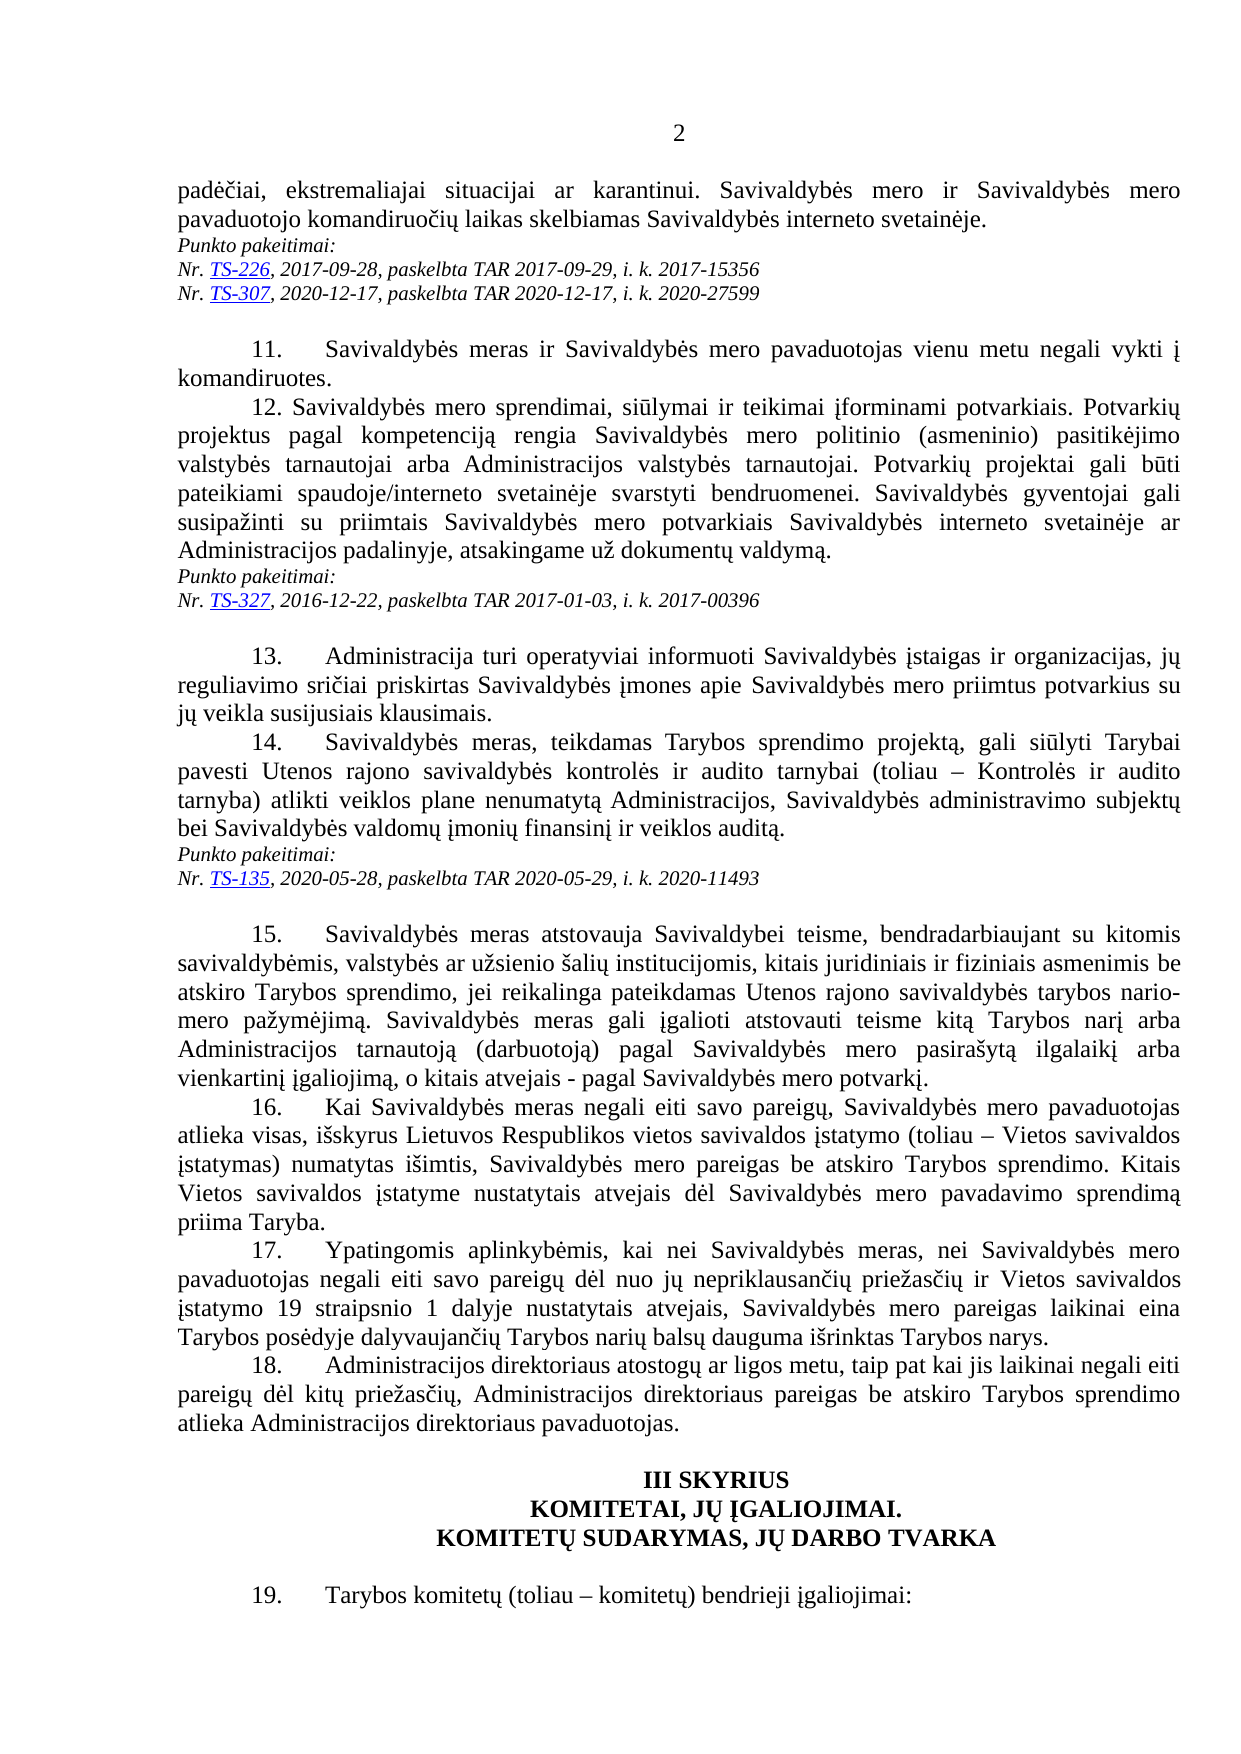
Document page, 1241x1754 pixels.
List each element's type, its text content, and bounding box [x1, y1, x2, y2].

text KOMITETŲ SUDARYMAS, JŲ DARBO TVARKA [177, 1523, 1181, 1552]
text KOMITETAI, JŲ ĮGALIOJIMAI. [177, 1494, 1181, 1523]
text Nr. TS-307, 2020-12-17, paskelbta TAR 2020-12-17, i. k. 2020-27599 [177, 281, 1181, 305]
text 13. Administracija turi operatyviai informuoti Savivaldybės įstaigas ir organizacijas, jų reguliavimo sričiai priskirtas Savivaldybės įmones apie Savivaldybės mero priimtus potvarkius su jų veikla susijusiais klausimais. [177, 641, 1181, 727]
text Nr. TS-327, 2016-12-22, paskelbta TAR 2017-01-03, i. k. 2017-00396 [177, 588, 1181, 612]
text 16. Kai Savivaldybės meras negali eiti savo pareigų, Savivaldybės mero pavaduotojas atlieka visas, išskyrus Lietuvos Respublikos vietos savivaldos įstatymo (toliau – Vietos savivaldos įstatymas) numatytas išimtis, Savivaldybės mero pareigas be atskiro Tarybos sprendimo. Kitais Vietos savivaldos įstatyme nustatytais atvejais dėl Savivaldybės mero pavadavimo sprendimą priima Taryba. [177, 1092, 1181, 1235]
text Punkto pakeitimai: [177, 564, 1181, 588]
text 17. Ypatingomis aplinkybėmis, kai nei Savivaldybės meras, nei Savivaldybės mero pavaduotojas negali eiti savo pareigų dėl nuo jų nepriklausančių priežasčių ir Vietos savivaldos įstatymo 19 straipsnio 1 dalyje nustatytais atvejais, Savivaldybės mero pareigas laikinai eina Tarybos posėdyje dalyvaujančių Tarybos narių balsų dauguma išrinktas Tarybos narys. [177, 1235, 1181, 1350]
text Nr. TS-226, 2017-09-28, paskelbta TAR 2017-09-29, i. k. 2017-15356 [177, 257, 1181, 281]
text Nr. TS-135, 2020-05-28, paskelbta TAR 2020-05-29, i. k. 2020-11493 [177, 866, 1181, 890]
text 19. Tarybos komitetų (toliau – komitetų) bendrieji įgaliojimai: [177, 1580, 1181, 1609]
text 18. Administracijos direktoriaus atostogų ar ligos metu, taip pat kai jis laikinai negali eiti pareigų dėl kitų priežasčių, Administracijos direktoriaus pareigas be atskiro Tarybos sprendimo atlieka Administracijos direktoriaus pavaduotojas. [177, 1350, 1181, 1437]
text 14. Savivaldybės meras, teikdamas Tarybos sprendimo projektą, gali siūlyti Tarybai pavesti Utenos rajono savivaldybės kontrolės ir audito tarnybai (toliau – Kontrolės ir audito tarnyba) atlikti veiklos plane nenumatytą Administracijos, Savivaldybės administravimo subjektų bei Savivaldybės valdomų įmonių finansinį ir veiklos auditą. [177, 727, 1181, 842]
text 15. Savivaldybės meras atstovauja Savivaldybei teisme, bendradarbiaujant su kitomis savivaldybėmis, valstybės ar užsienio šalių institucijomis, kitais juridiniais ir fiziniais asmenimis be atskiro Tarybos sprendimo, jei reikalinga pateikdamas Utenos rajono savivaldybės tarybos nario-mero pažymėjimą. Savivaldybės meras gali įgalioti atstovauti teisme kitą Tarybos narį arba Administracijos tarnautoją (darbuotoją) pagal Savivaldybės mero pasirašytą ilgalaikį arba vienkartinį įgaliojimą, o kitais atvejais - pagal Savivaldybės mero potvarkį. [177, 919, 1181, 1092]
text padėčiai, ekstremaliajai situacijai ar karantinui. Savivaldybės mero ir Savivaldybės mero pavaduotojo komandiruočių laikas skelbiamas Savivaldybės interneto svetainėje. [177, 176, 1181, 233]
text III SKYRIUS [177, 1465, 1181, 1494]
text Punkto pakeitimai: [177, 842, 1181, 866]
text 11. Savivaldybės meras ir Savivaldybės mero pavaduotojas vienu metu negali vykti į komandiruotes. [177, 334, 1181, 392]
text 12. Savivaldybės mero sprendimai, siūlymai ir teikimai įforminami potvarkiais. Potvarkių projektus pagal kompetenciją rengia Savivaldybės mero politinio (asmeninio) pasitikėjimo valstybės tarnautojai arba Administracijos valstybės tarnautojai. Potvarkių projektai gali būti pateikiami spaudoje/interneto svetainėje svarstyti bendruomenei. Savivaldybės gyventojai gali susipažinti su priimtais Savivaldybės mero potvarkiais Savivaldybės interneto svetainėje ar Administracijos padalinyje, atsakingame už dokumentų valdymą. [177, 392, 1181, 564]
text Punkto pakeitimai: [177, 233, 1181, 257]
